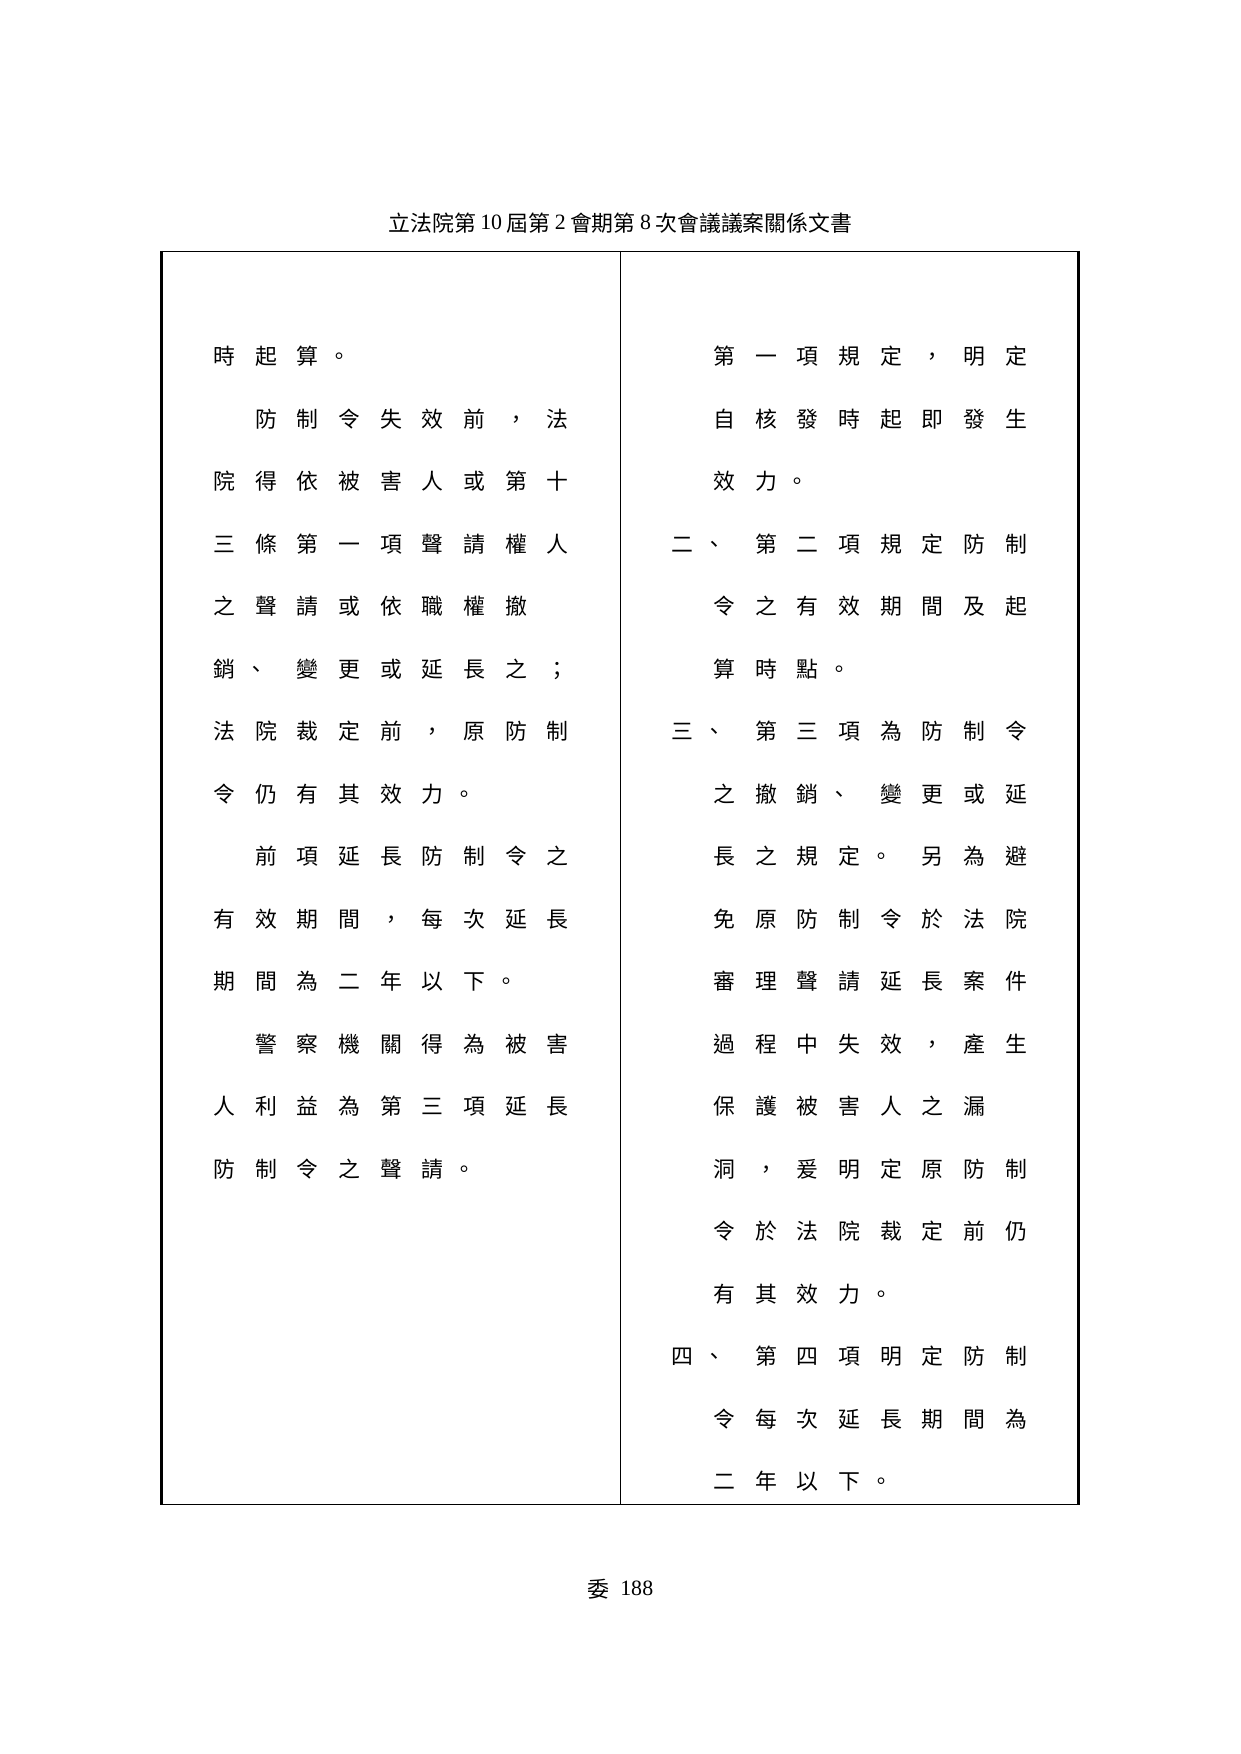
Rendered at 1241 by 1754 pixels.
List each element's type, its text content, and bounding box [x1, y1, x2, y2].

table_cell 時起算。 防制令失效前，法院得依被害人或第十三條第一項聲請權人之聲請或依職權撤銷、變更或延長之；法院裁定前，原防制令仍有其效力。 前項延長防制令之有效期間，每次延長期間為二年以下。 警察機關得為被害人利益為第三項延長防制令之聲請。 [163, 252, 620, 1504]
table_cell 第一項規定，明定自核發時起即發生效力。 二、第二項規定防制令之有效期間及起算時點。 三、第三項為防制令之撤銷、變更或延長之規定。另為避免原防制令於法院審理聲請延長案件過程中失效，產生保護被害人之漏洞，爰明定原防制令於法院裁定前仍有其效力。 四、第四項明定防制令每次延長期間為二年以下。 [621, 252, 1077, 1504]
